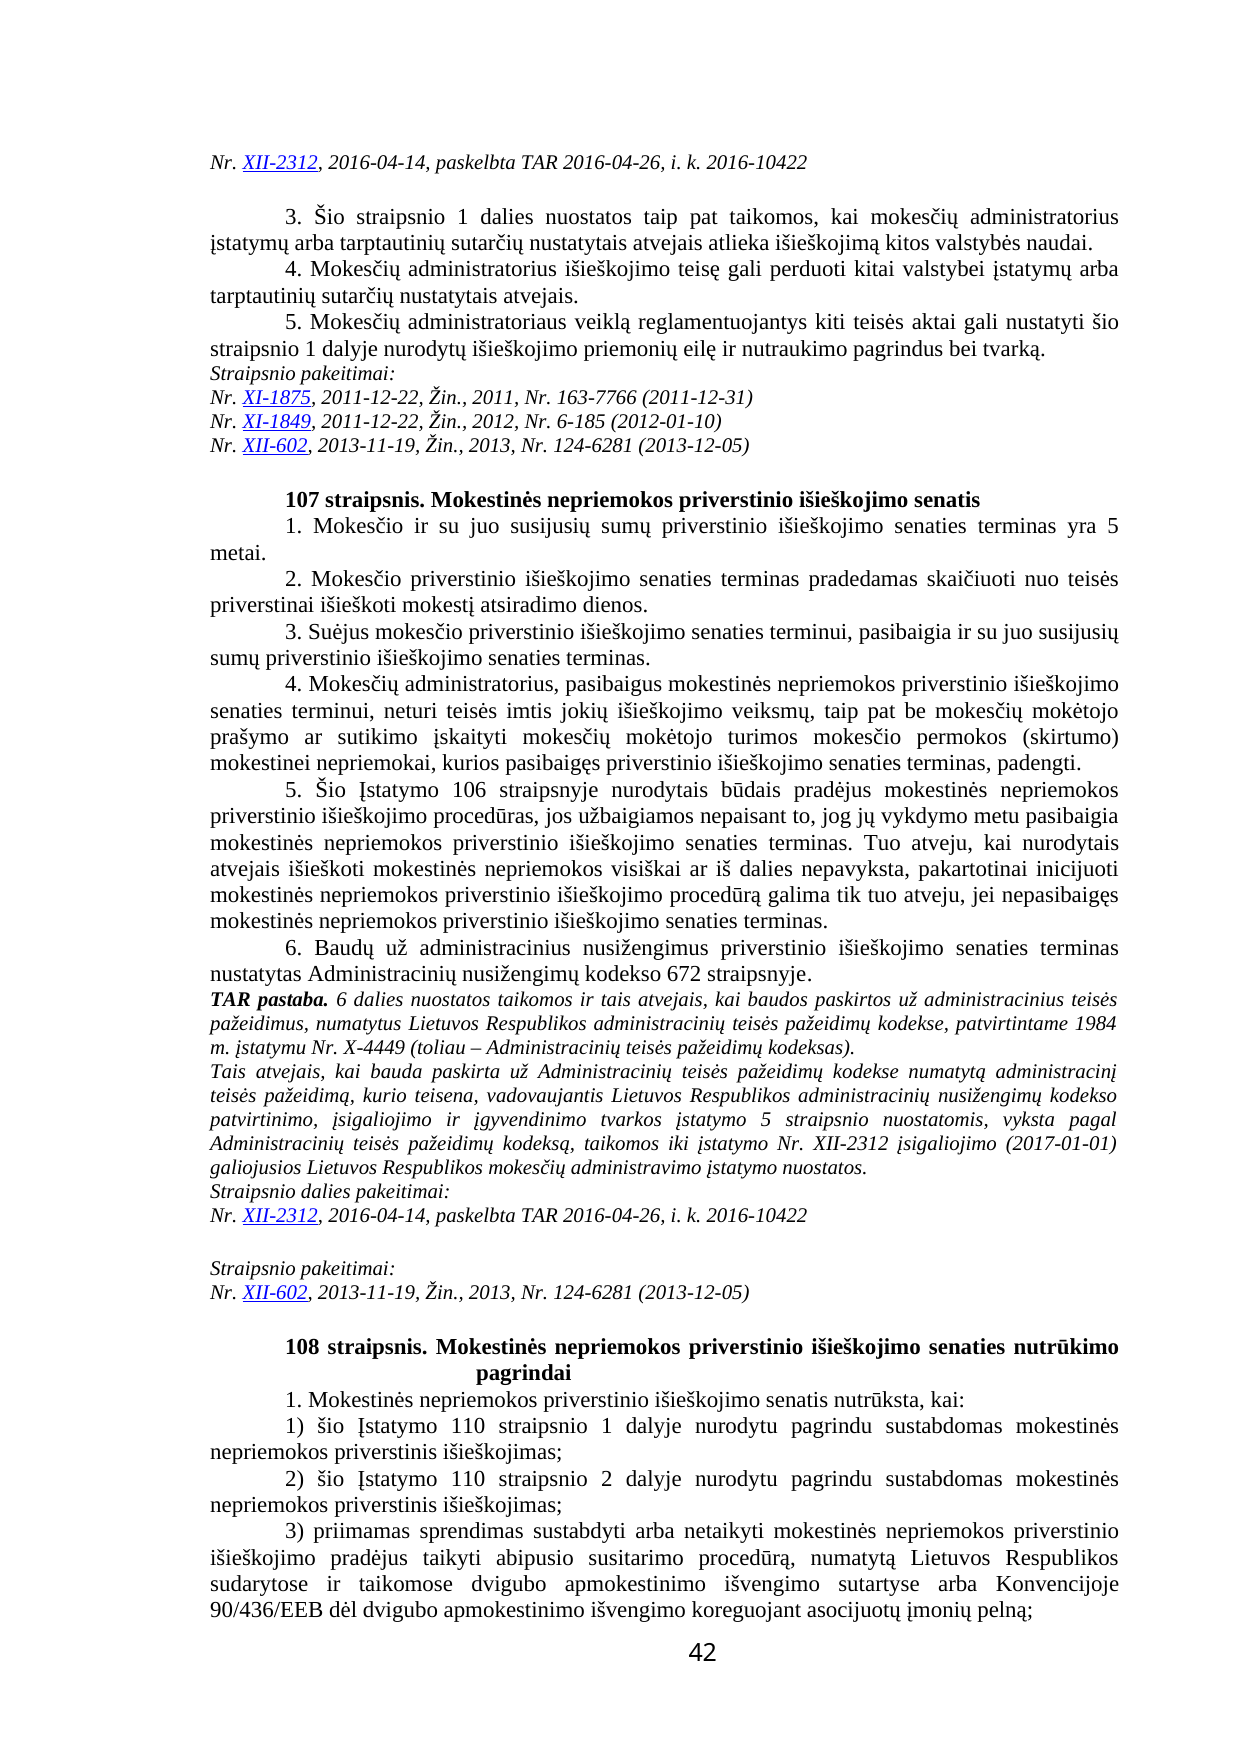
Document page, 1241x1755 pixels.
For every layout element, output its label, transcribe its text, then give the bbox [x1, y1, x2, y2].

text 2. Mokesčio priverstinio išieškojimo senaties terminas pradedamas skaičiuoti nuo teisės priverstinai išieškoti mokestį atsiradimo dienos. [210, 565, 1120, 618]
text TAR pastaba. 6 dalies nuostatos taikomos ir tais atvejais, kai baudos paskirtos už administracinius teisės pažeidimus, numatytus Lietuvos Respublikos administracinių teisės pažeidimų kodekse, patvirtintame 1984 m. įstatymu Nr. X-4449 (toliau – Administracinių teisės pažeidimų kodeksas). [210, 987, 1120, 1059]
text 4. Mokesčių administratorius, pasibaigus mokestinės nepriemokos priverstinio išieškojimo senaties terminui, neturi teisės imtis jokių išieškojimo veiksmų, taip pat be mokesčių mokėtojo prašymo ar sutikimo įskaityti mokesčių mokėtojo turimos mokesčio permokos (skirtumo) mokestinei nepriemokai, kurios pasibaigęs priverstinio išieškojimo senaties terminas, padengti. [210, 670, 1120, 776]
text 3. Suėjus mokesčio priverstinio išieškojimo senaties terminui, pasibaigia ir su juo susijusių sumų priverstinio išieškojimo senaties terminas. [210, 618, 1120, 670]
text Nr. XII-602, 2013-11-19, Žin., 2013, Nr. 124-6281 (2013-12-05) [210, 433, 1120, 457]
text Nr. XII-2312, 2016-04-14, paskelbta TAR 2016-04-26, i. k. 2016-10422 [210, 150, 1120, 174]
text 1. Mokestinės nepriemokos priverstinio išieškojimo senatis nutrūksta, kai: [210, 1386, 1120, 1412]
text 3. Šio straipsnio 1 dalies nuostatos taip pat taikomos, kai mokesčių administratorius įstatymų arba tarptautinių sutarčių nustatytais atvejais atlieka išieškojimą kitos valstybės naudai. [210, 203, 1120, 256]
text Nr. XII-2312, 2016-04-14, paskelbta TAR 2016-04-26, i. k. 2016-10422 [210, 1203, 1120, 1227]
text Nr. XI-1875, 2011-12-22, Žin., 2011, Nr. 163-7766 (2011-12-31) [210, 385, 1120, 409]
text 107 straipsnis. Mokestinės nepriemokos priverstinio išieškojimo senatis [210, 486, 1120, 512]
text 5. Mokesčių administratoriaus veiklą reglamentuojantys kiti teisės aktai gali nustatyti šio straipsnio 1 dalyje nurodytų išieškojimo priemonių eilę ir nutraukimo pagrindus bei tvarką. [210, 308, 1120, 361]
text Nr. XII-602, 2013-11-19, Žin., 2013, Nr. 124-6281 (2013-12-05) [210, 1280, 1120, 1304]
text Straipsnio pakeitimai: [210, 361, 1120, 385]
text 1) šio Įstatymo 110 straipsnio 1 dalyje nurodytu pagrindu sustabdomas mokestinės nepriemokos priverstinis išieškojimas; [210, 1412, 1120, 1465]
text Nr. XI-1849, 2011-12-22, Žin., 2012, Nr. 6-185 (2012-01-10) [210, 409, 1120, 433]
text 5. Šio Įstatymo 106 straipsnyje nurodytais būdais pradėjus mokestinės nepriemokos priverstinio išieškojimo procedūras, jos užbaigiamos nepaisant to, jog jų vykdymo metu pasibaigia mokestinės nepriemokos priverstinio išieškojimo senaties terminas. Tuo atveju, kai nurodytais atvejais išieškoti mokestinės nepriemokos visiškai ar iš dalies nepavyksta, pakartotinai inicijuoti mokestinės nepriemokos priverstinio išieškojimo procedūrą galima tik tuo atveju, jei nepasibaigęs mokestinės nepriemokos priverstinio išieškojimo senaties terminas. [210, 776, 1120, 934]
text Straipsnio pakeitimai: [210, 1256, 1120, 1280]
text 108 straipsnis. Mokestinės nepriemokos priverstinio išieškojimo senaties nutrūkimo pagrindai [285, 1333, 1120, 1386]
text 2) šio Įstatymo 110 straipsnio 2 dalyje nurodytu pagrindu sustabdomas mokestinės nepriemokos priverstinis išieškojimas; [210, 1465, 1120, 1517]
text 3) priimamas sprendimas sustabdyti arba netaikyti mokestinės nepriemokos priverstinio išieškojimo pradėjus taikyti abipusio susitarimo procedūrą, numatytą Lietuvos Respublikos sudarytose ir taikomose dvigubo apmokestinimo išvengimo sutartyse arba Konvencijoje 90/436/EEB dėl dvigubo apmokestinimo išvengimo koreguojant asocijuotų įmonių pelną; [210, 1517, 1120, 1623]
text Straipsnio dalies pakeitimai: [210, 1179, 1120, 1203]
text 6. Baudų už administracinius nusižengimus priverstinio išieškojimo senaties terminas nustatytas Administracinių nusižengimų kodekso 672 straipsnyje. [210, 934, 1120, 987]
text 4. Mokesčių administratorius išieškojimo teisę gali perduoti kitai valstybei įstatymų arba tarptautinių sutarčių nustatytais atvejais. [210, 256, 1120, 308]
text 1. Mokesčio ir su juo susijusių sumų priverstinio išieškojimo senaties terminas yra 5 metai. [210, 512, 1120, 565]
text Tais atvejais, kai bauda paskirta už Administracinių teisės pažeidimų kodekse numatytą administracinį teisės pažeidimą, kurio teisena, vadovaujantis Lietuvos Respublikos administracinių nusižengimų kodekso patvirtinimo, įsigaliojimo ir įgyvendinimo tvarkos įstatymo 5 straipsnio nuostatomis, vyksta pagal Administracinių teisės pažeidimų kodeksą, taikomos iki įstatymo Nr. XII-2312 įsigaliojimo (2017-01-01) galiojusios Lietuvos Respublikos mokesčių administravimo įstatymo nuostatos. [210, 1059, 1120, 1179]
